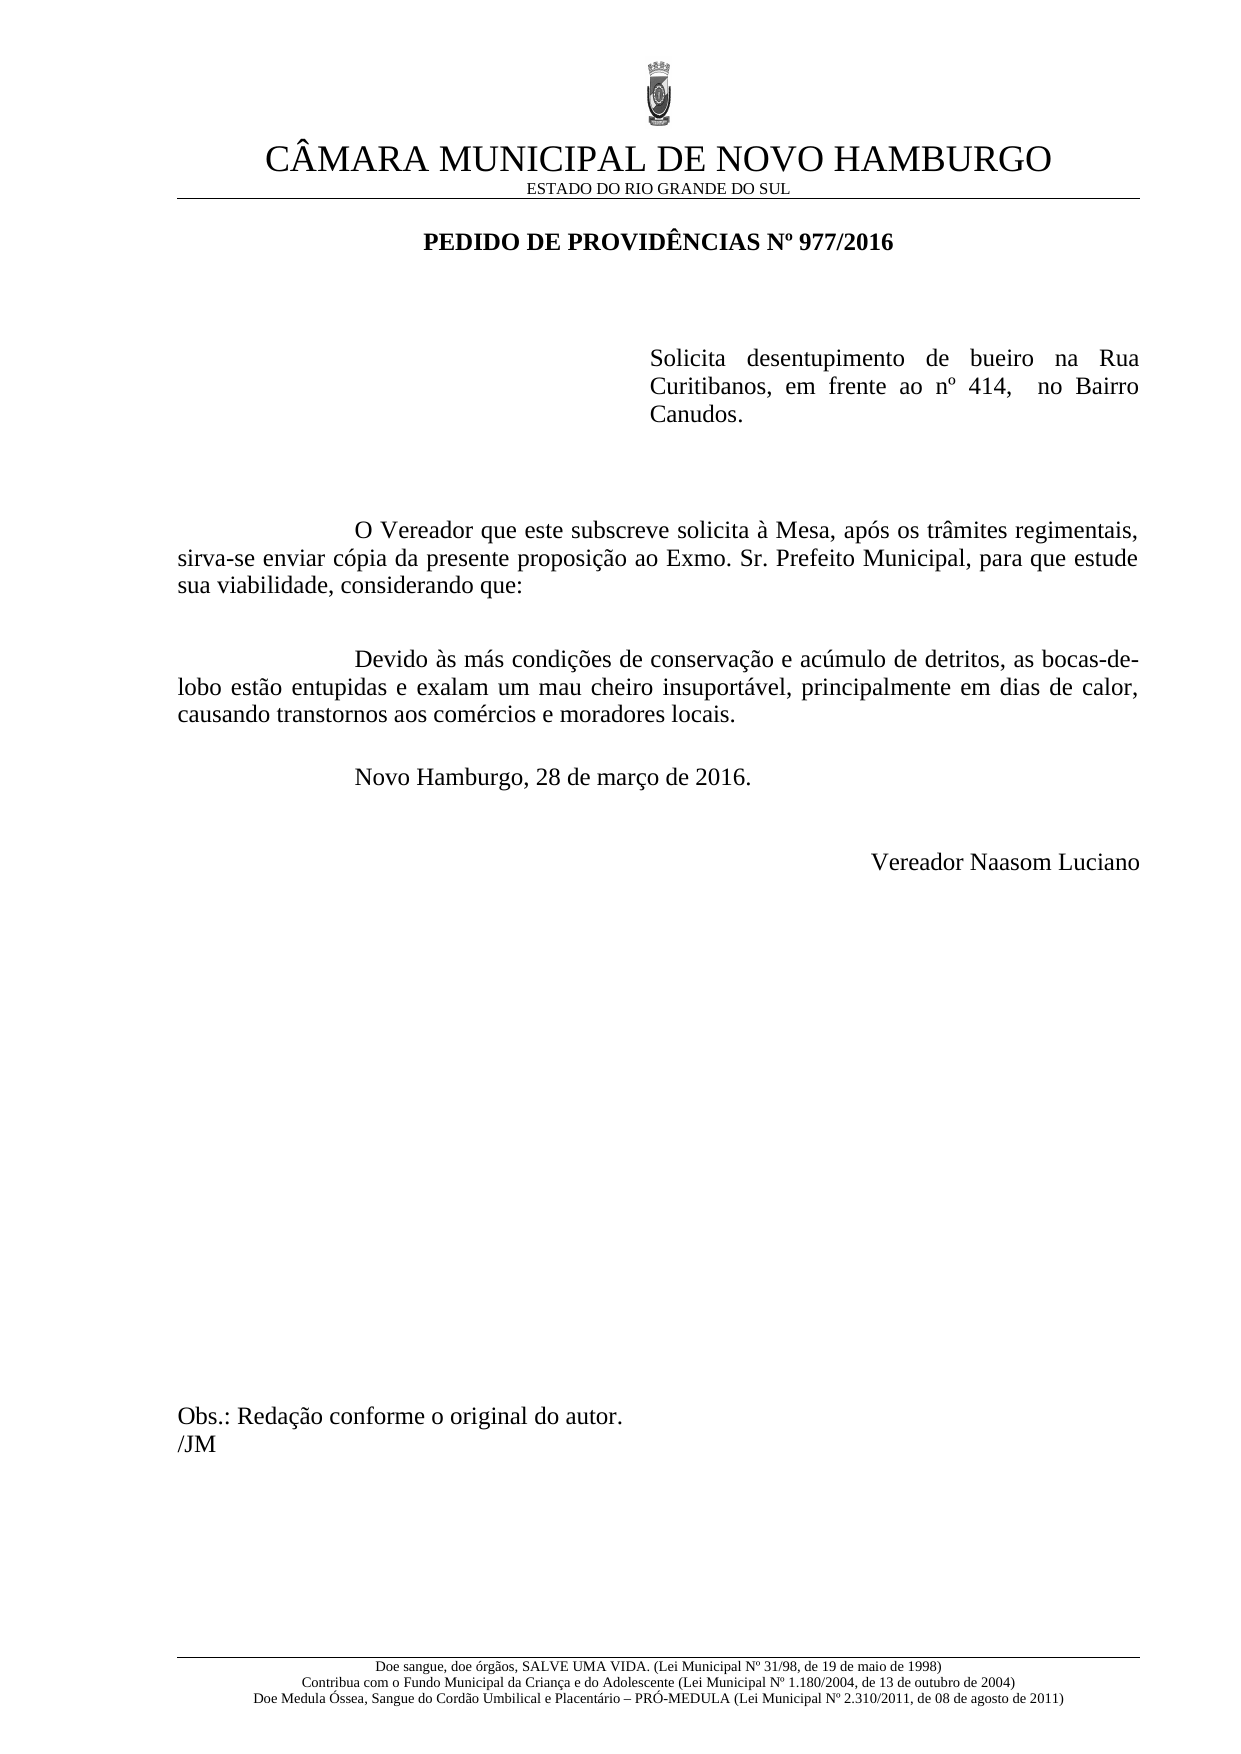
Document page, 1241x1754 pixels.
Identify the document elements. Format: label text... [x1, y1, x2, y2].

text Novo Hamburgo, 28 de março de 2016. [177, 763, 1140, 791]
text Vereador Naasom Luciano [768, 821, 1140, 876]
text PEDIDO DE PROVIDÊNCIAS Nº 977/2016 [177, 228, 1140, 256]
text Obs.: Redação conforme o original do autor. [177, 1402, 1140, 1430]
text Devido às más condições de conservação e acúmulo de detritos, as bocas-de-lobo estão entupidas e exalam um mau cheiro insuportável, principalmente em dias de calor, causando transtornos aos comércios e moradores locais. [177, 645, 1140, 728]
text /JM [177, 1430, 1140, 1458]
text O Vereador que este subscreve solicita à Mesa, após os trâmites regimentais, sirva-se enviar cópia da presente proposição ao Exmo. Sr. Prefeito Municipal, para que estude sua viabilidade, considerando que: [177, 516, 1140, 599]
text Solicita desentupimento de bueiro na Rua Curitibanos, em frente ao nº 414, no Bairro Canudos. [649, 344, 1140, 428]
